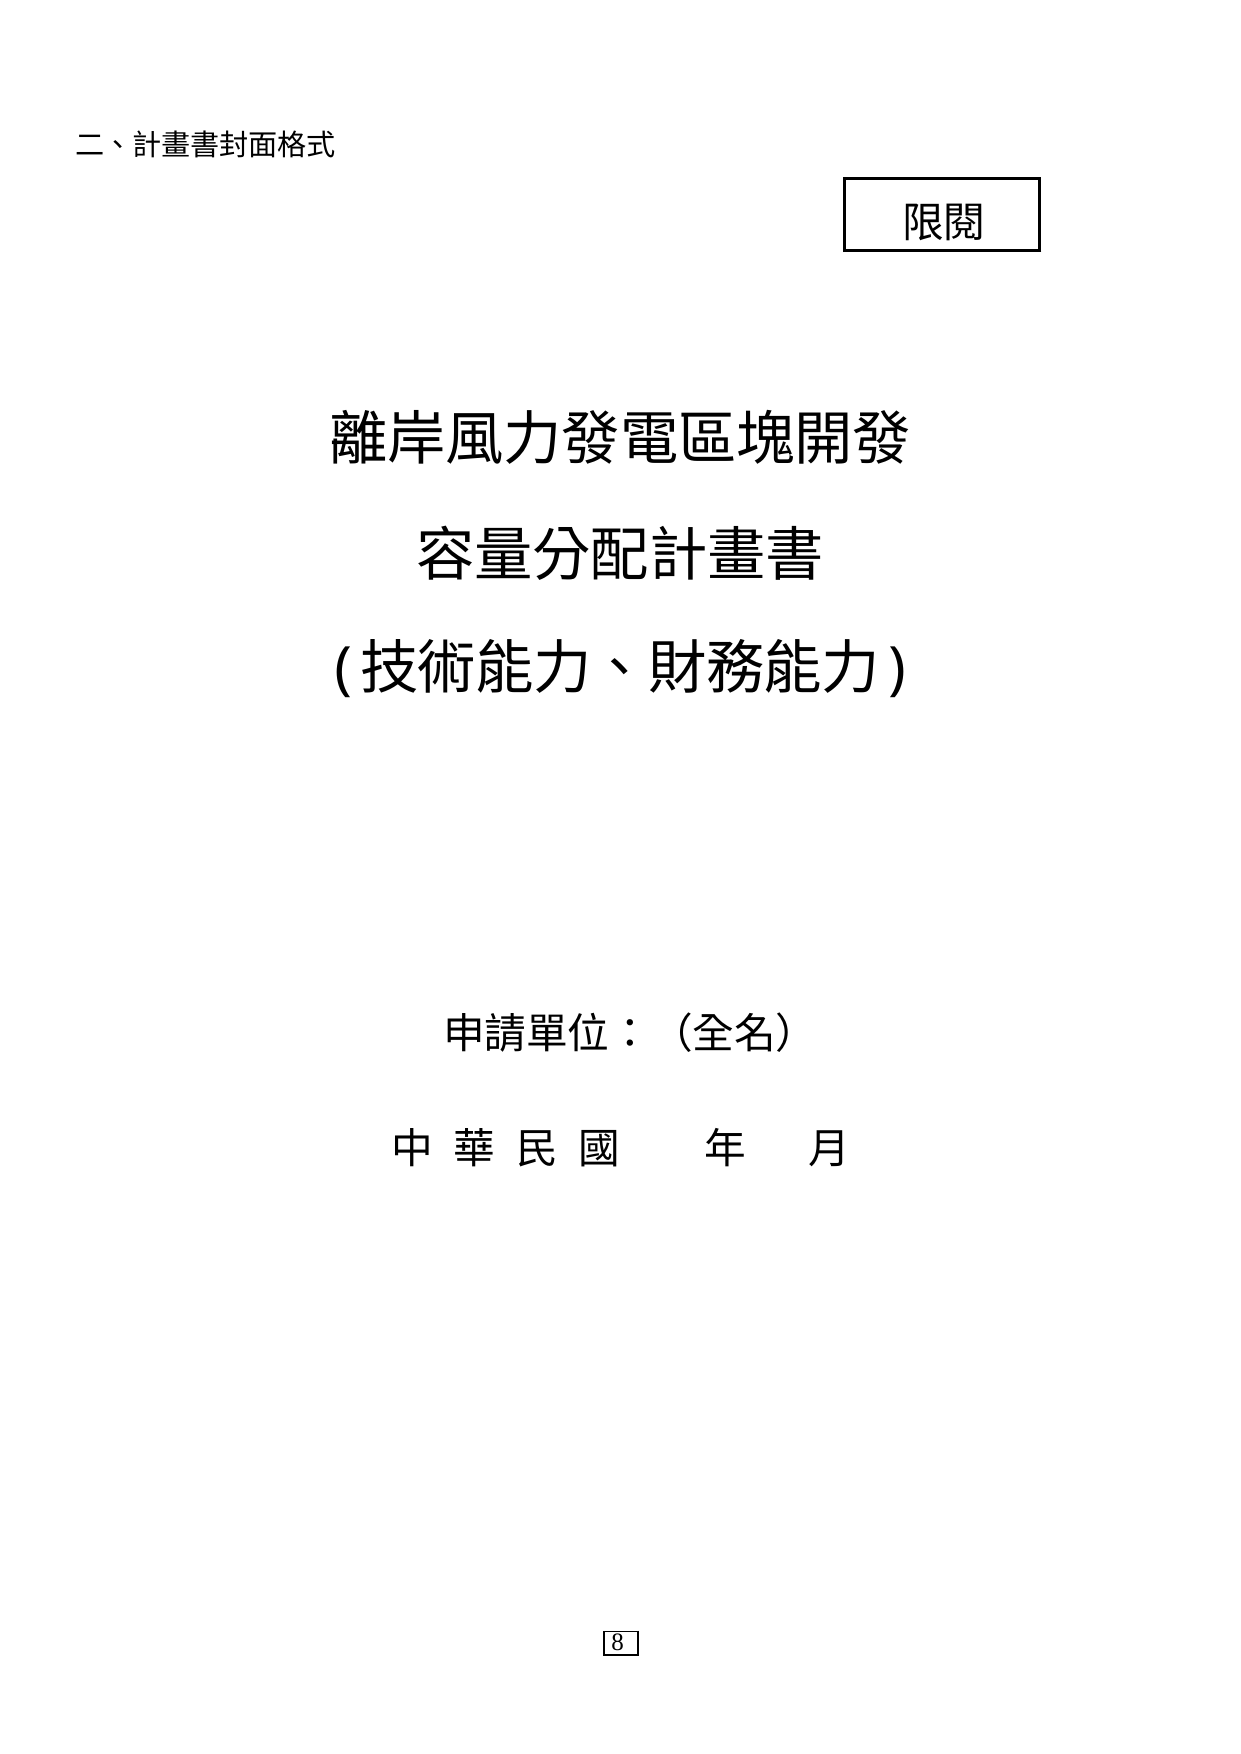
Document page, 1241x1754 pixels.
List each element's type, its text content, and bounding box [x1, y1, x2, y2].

text 限閱 [902, 189, 1038, 249]
text (技術能力、財務能力) [68, 623, 1172, 704]
text 離岸風力發電區塊開發容量分配計畫書 [328, 392, 912, 592]
text 申請單位：（全名） 中 華 民 國 年 月 [391, 1000, 850, 1176]
text 二、計畫書封面格式 [75, 121, 1205, 164]
